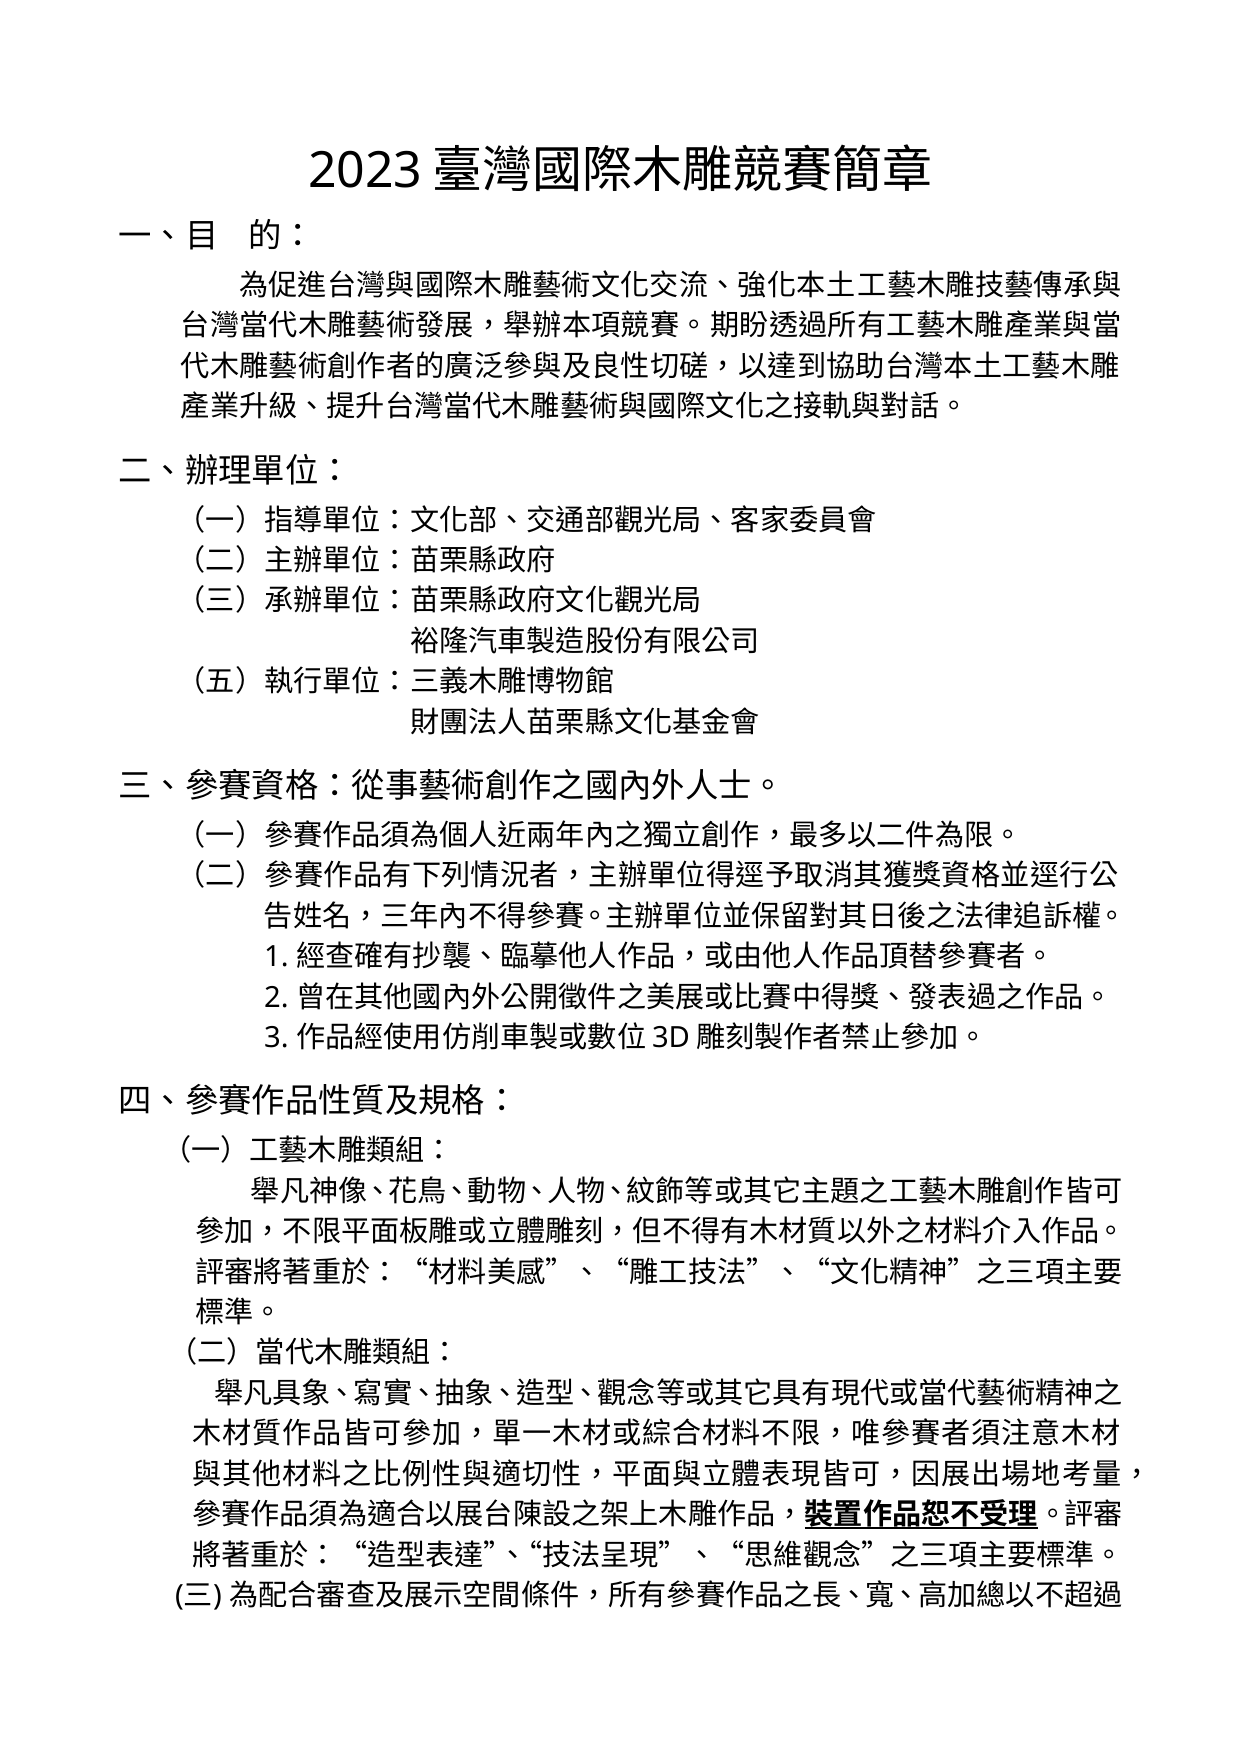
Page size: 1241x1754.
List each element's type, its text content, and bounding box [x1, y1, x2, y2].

text 2. 曾在其他國內外公開徵件之美展或比賽中得獎、發表過之作品。 [118, 975, 1122, 1015]
text 舉凡神像、花鳥、動物、人物、紋飾等或其它主題之工藝木雕創作皆可參加，不限平面板雕或立體雕刻，但不得有木材質以外之材料介入作品。評審將著重於：“材料美感”、“雕工技法”、“文化精神”之三項主要標準。 [195, 1169, 1122, 1331]
text 四、參賽作品性質及規格： [118, 1081, 1122, 1121]
text 一、目 的： [118, 215, 1122, 256]
text 舉凡具象、寫實、抽象、造型、觀念等或其它具有現代或當代藝術精神之木材質作品皆可參加，單一木材或綜合材料不限，唯參賽者須注意木材與其他材料之比例性與適切性，平面與立體表現皆可，因展出場地考量，參賽作品須為適合以展台陳設之架上木雕作品，裝置作品恕不受理。評審將著重於：“造型表達”、“技法呈現”、“思維觀念”之三項主要標準。 [176, 1371, 1122, 1573]
text （一）參賽作品須為個人近兩年內之獨立創作，最多以二件為限。 [118, 813, 1122, 853]
text 二、辦理單位： [118, 450, 1122, 490]
text 2023臺灣國際木雕競賽簡章 [118, 130, 1122, 203]
text 為促進台灣與國際木雕藝術文化交流、強化本土工藝木雕技藝傳承與台灣當代木雕藝術發展，舉辦本項競賽。期盼透過所有工藝木雕產業與當代木雕藝術創作者的廣泛參與及良性切磋，以達到協助台灣本土工藝木雕產業升級、提升台灣當代木雕藝術與國際文化之接軌與對話。 [181, 263, 1122, 425]
text （二）當代木雕類組： [118, 1331, 1122, 1371]
text （三）承辦單位：苗栗縣政府文化觀光局 [118, 578, 1122, 619]
text 1. 經查確有抄襲、臨摹他人作品，或由他人作品頂替參賽者。 [118, 934, 1122, 975]
text 三、參賽資格：從事藝術創作之國內外人士。 [118, 765, 1122, 806]
text 3. 作品經使用仿削車製或數位3D雕刻製作者禁止參加。 [118, 1015, 1122, 1056]
text 裕隆汽車製造股份有限公司 [118, 619, 1122, 659]
text （五）執行單位：三義木雕博物館 [118, 659, 1122, 700]
text （二）參賽作品有下列情況者，主辦單位得逕予取消其獲獎資格並逕行公告姓名，三年內不得參賽。主辦單位並保留對其日後之法律追訴權。 [176, 853, 1122, 934]
text （一）工藝木雕類組： [118, 1128, 1122, 1169]
text (三) 為配合審查及展示空間條件，所有參賽作品之長、寬、高加總以不超過 [175, 1573, 1122, 1613]
text 財團法人苗栗縣文化基金會 [118, 700, 1122, 740]
text （一）指導單位：文化部、交通部觀光局、客家委員會 [118, 498, 1122, 538]
text （二）主辦單位：苗栗縣政府 [118, 538, 1122, 578]
